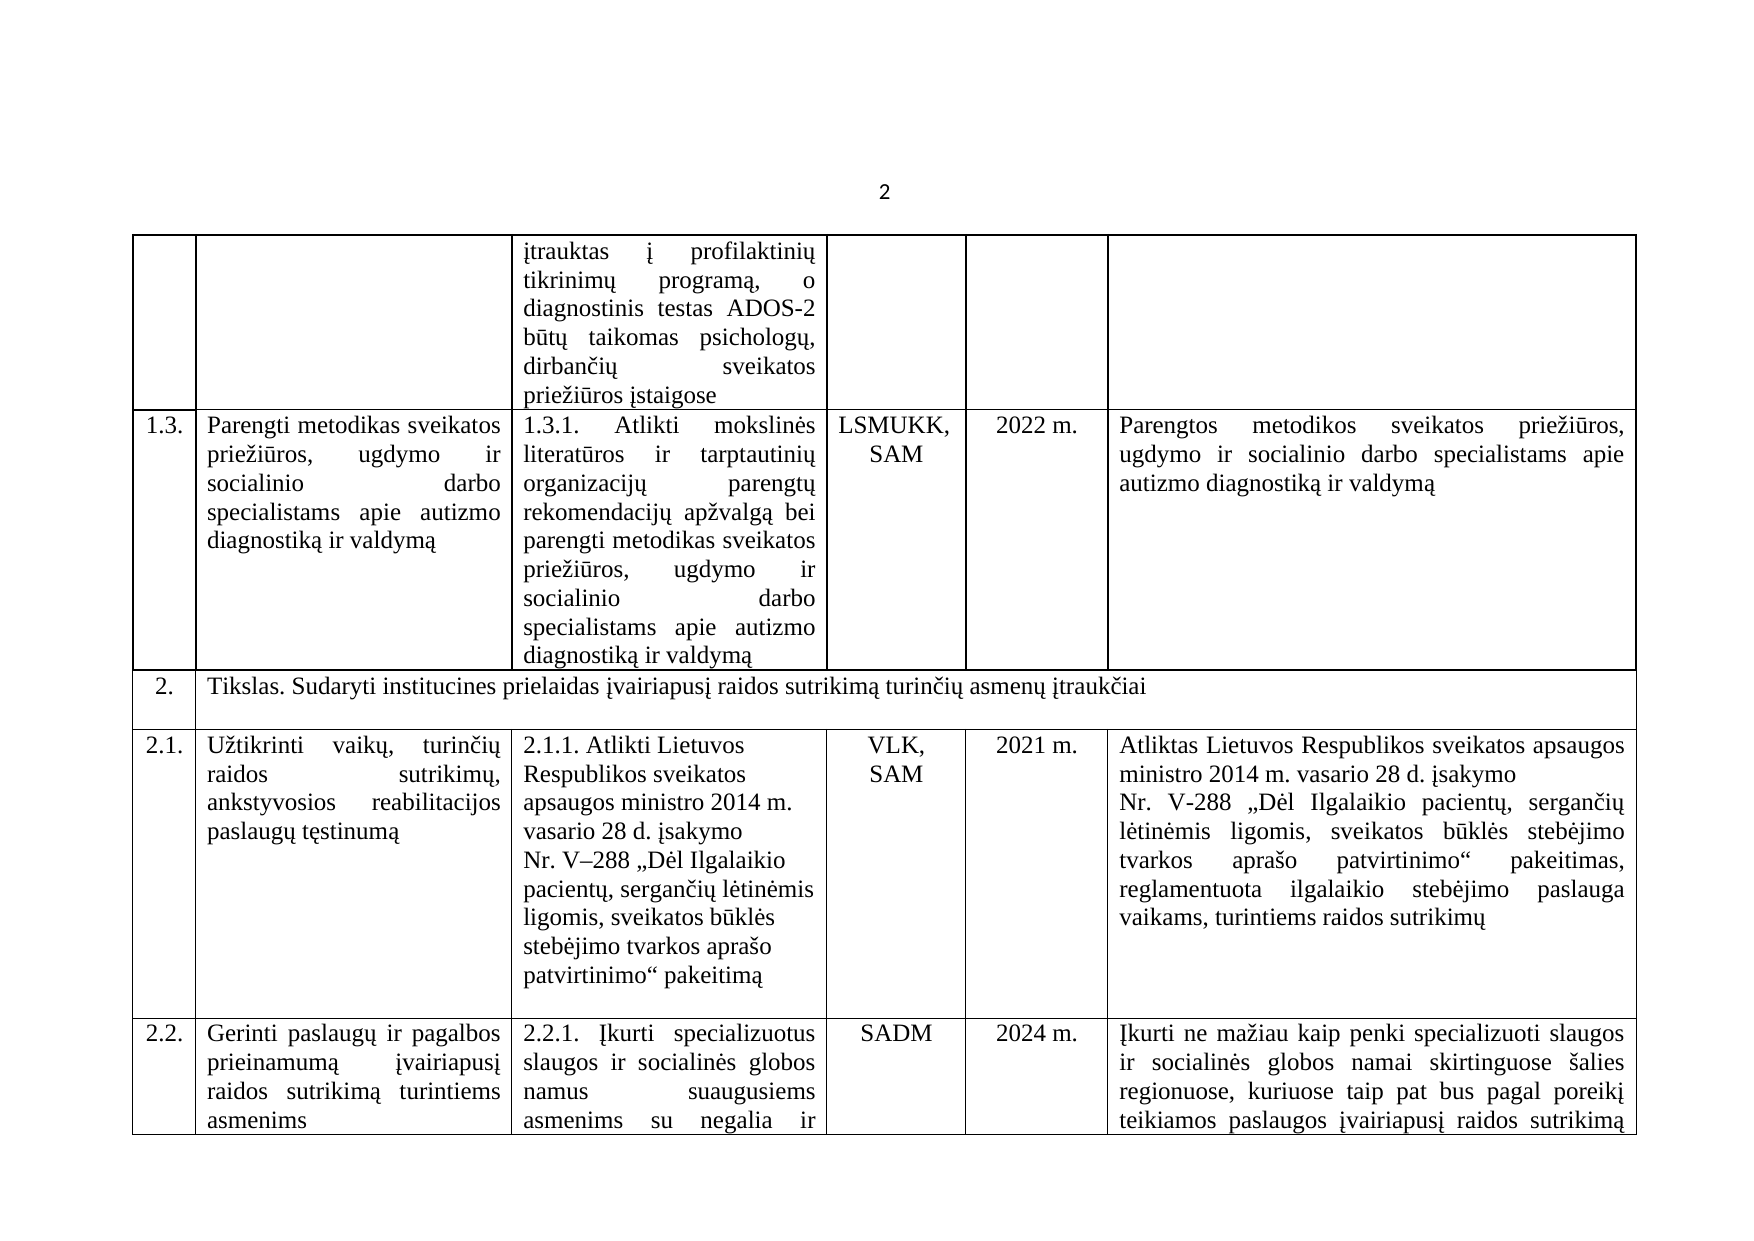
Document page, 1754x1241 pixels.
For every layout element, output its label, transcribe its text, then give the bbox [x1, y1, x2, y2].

table_cell [1109, 236, 1635, 408]
table_cell 2024 m. [966, 1019, 1107, 1133]
table_cell 2.1. [133, 730, 195, 1017]
table_cell Parengti metodikas sveikatos priežiūros, ugdymo ir socialinio darbo specialistams apie autizmo diagnostiką ir valdymą [197, 410, 511, 669]
table_cell VLK, SAM [827, 730, 965, 1017]
table_cell 1.3.1. Atlikti mokslinės literatūros ir tarptautinių organizacijų parengtų rekomendacijų apžvalgą bei parengti metodikas sveikatos priežiūros, ugdymo ir socialinio darbo specialistams apie autizmo diagnostiką ir valdymą [513, 410, 826, 669]
table_cell įtrauktas į profilaktinių tikrinimų programą, o diagnostinis testas ADOS-2 būtų taikomas psichologų, dirbančių sveikatos priežiūros įstaigose [513, 236, 826, 408]
table_cell 2.2. [133, 1019, 195, 1133]
table_cell 2.2.1. Įkurti specializuotus slaugos ir socialinės globos namus suaugusiems asmenims su negalia ir [512, 1019, 826, 1133]
table_cell [197, 236, 511, 408]
table_cell Užtikrinti vaikų, turinčių raidos sutrikimų, ankstyvosios reabilitacijos paslaugų tęstinumą [196, 730, 511, 1017]
table_cell 2022 m. [967, 410, 1107, 669]
table_cell [967, 236, 1107, 408]
table_cell 2. [133, 671, 195, 729]
table_cell 2021 m. [966, 730, 1107, 1017]
table_cell Atliktas Lietuvos Respublikos sveikatos apsaugos ministro 2014 m. vasario 28 d. įsakymo Nr. V-288 „Dėl Ilgalaikio pacientų, sergančių lėtinėmis ligomis, sveikatos būklės stebėjimo tvarkos aprašo patvirtinimo“ pakeitimas, reglamentuota ilgalaikio stebėjimo paslauga vaikams, turintiems raidos sutrikimų [1108, 730, 1636, 1017]
table_cell [134, 236, 195, 408]
table_cell [828, 236, 965, 408]
table_cell LSMUKK, SAM [828, 410, 965, 669]
table_cell 1.3. [134, 411, 195, 669]
table_cell Įkurti ne mažiau kaip penki specializuoti slaugos ir socialinės globos namai skirtinguose šalies regionuose, kuriuose taip pat bus pagal poreikį teikiamos paslaugos įvairiapusį raidos sutrikimą [1108, 1019, 1636, 1133]
table_cell Parengtos metodikos sveikatos priežiūros, ugdymo ir socialinio darbo specialistams apie autizmo diagnostiką ir valdymą [1109, 410, 1635, 669]
table_cell SADM [827, 1019, 965, 1133]
